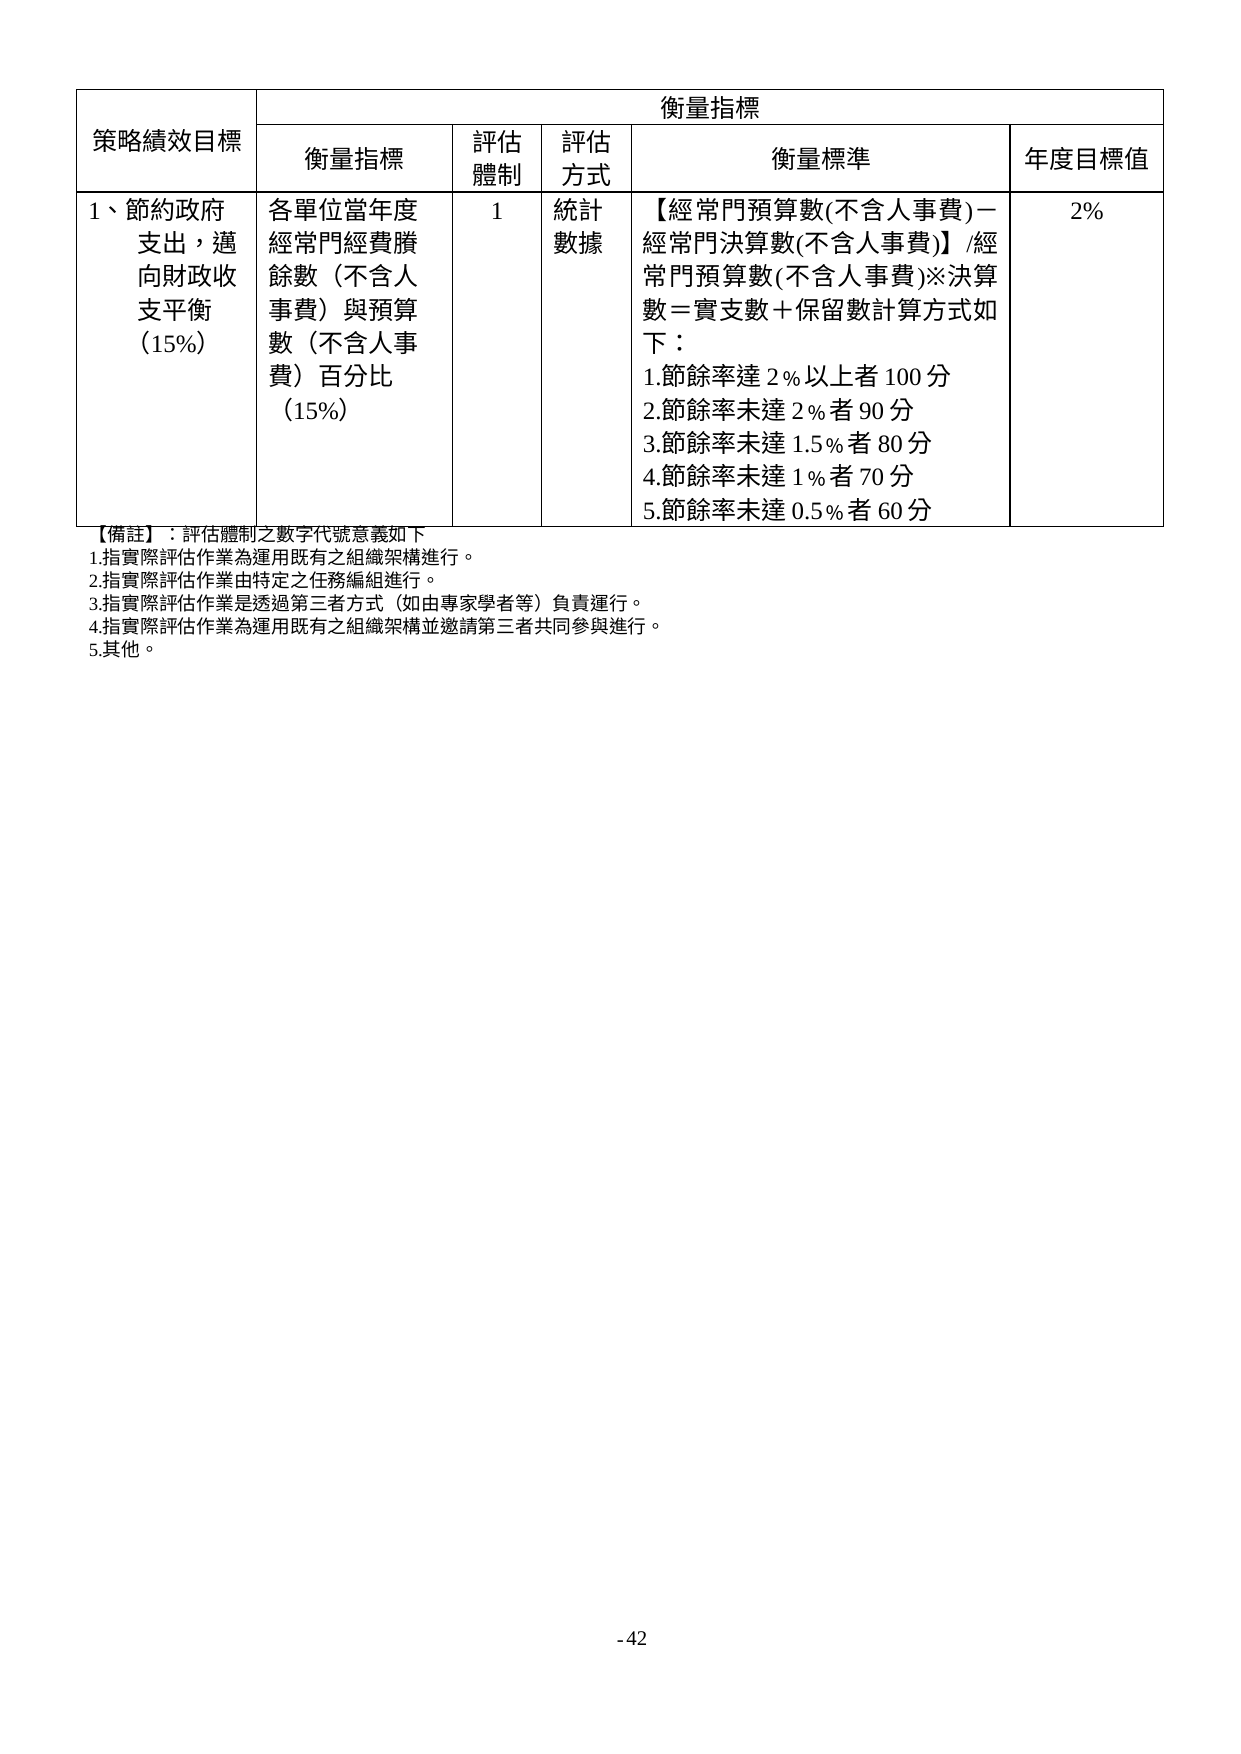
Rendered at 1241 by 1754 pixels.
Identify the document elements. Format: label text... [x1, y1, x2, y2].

table_cell 衡量標準 [632, 125, 1009, 191]
list 指實際評估作業為運用既有之組織架構並邀請第三者共同參與進行。 [88, 618, 1152, 637]
table_cell 評估方式 [542, 125, 631, 191]
list 指實際評估作業是透過第三者方式（如由專家學者等）負責運行。 [88, 596, 1152, 614]
list 指實際評估作業由特定之任務編組進行。 [88, 573, 1152, 591]
table_cell 年度目標值 [1011, 125, 1163, 191]
list 指實際評估作業為運用既有之組織架構進行。 [88, 550, 1152, 568]
list 其他。 [88, 641, 1152, 660]
table_cell 統計數據 [542, 193, 631, 526]
table_cell 2% [1011, 193, 1163, 526]
table_cell 1 [453, 193, 541, 526]
table_header 衡量指標 [257, 90, 1163, 124]
text 【備註】：評估體制之數字代號意義如下 [88, 527, 1152, 546]
table_cell 評估體制 [453, 125, 541, 191]
table_header 策略績效目標 [77, 90, 256, 191]
table_cell 各單位當年度經常門經費賸餘數（不含人事費）與預算數（不含人事費）百分比（15%） [257, 193, 452, 526]
table_cell 【經常門預算數(不含人事費)－經常門決算數(不含人事費)】/經常門預算數(不含人事費)※決算數＝實支數＋保留數計算方式如下： 1.節餘率達2﹪以上者100分 2.節餘率未達2﹪者90分 3.節餘率未達1.5﹪者80分 4.節餘率未達1﹪者70分 5.節餘率未達0.5﹪者60分 [632, 193, 1009, 526]
table_cell 衡量指標 [257, 125, 452, 191]
table_cell 節約政府支出，邁向財政收支平衡 （15%） [77, 193, 256, 526]
